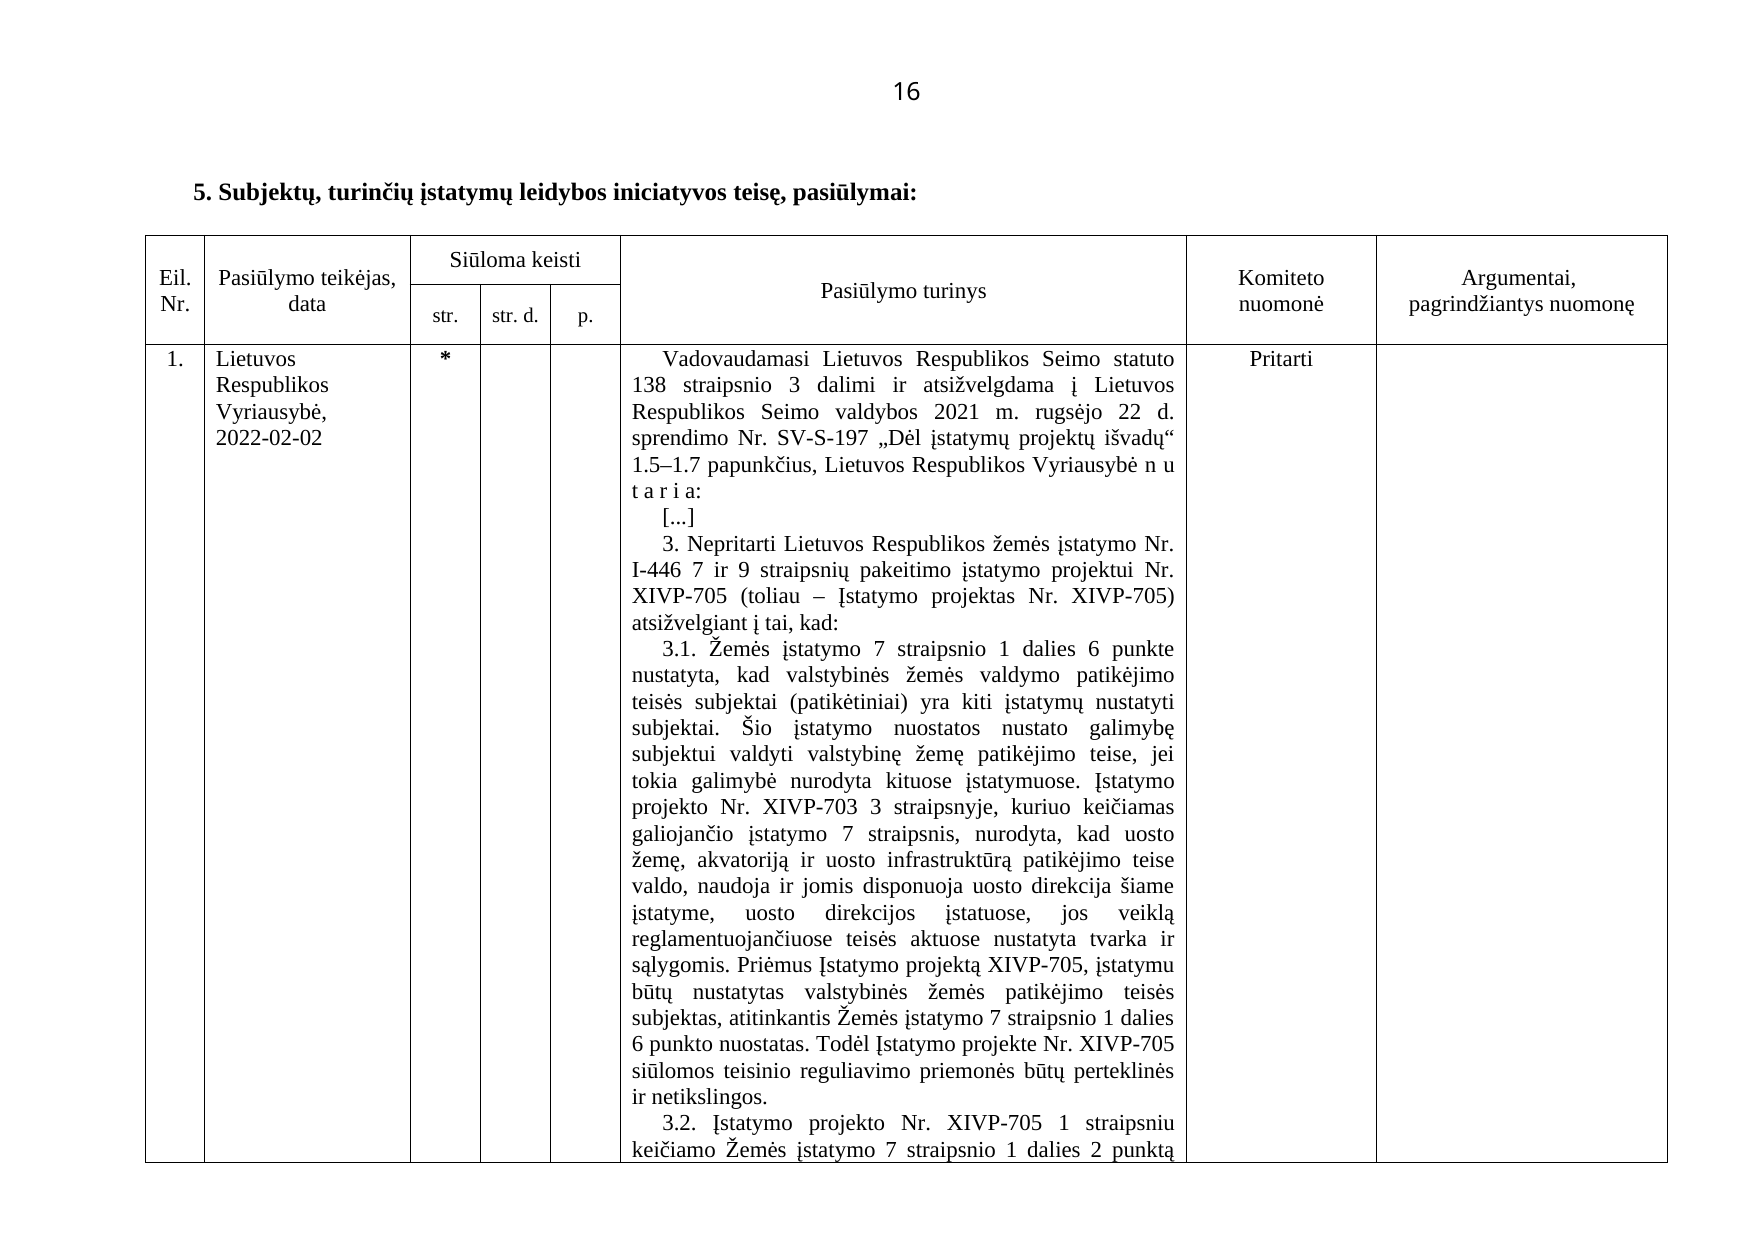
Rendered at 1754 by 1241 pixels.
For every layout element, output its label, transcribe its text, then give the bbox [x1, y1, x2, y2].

table_cell Lietuvos Respublikos Vyriausybė, 2022-02-02 [205, 345, 410, 1162]
table_header Pasiūlymo teikėjas, data [205, 236, 410, 344]
table_cell [1377, 345, 1667, 1162]
table_header Argumentai, pagrindžiantys nuomonę [1377, 236, 1667, 344]
table_cell [481, 345, 550, 1162]
table_cell str. d. [481, 285, 550, 344]
table_cell * [411, 345, 480, 1162]
table_cell Pritarti [1187, 345, 1376, 1162]
table_header Komiteto nuomonė [1187, 236, 1376, 344]
subtitle 5. Subjektų, turinčių įstatymų leidybos iniciatyvos teisę, pasiūlymai: [118, 177, 1695, 206]
table_header Eil. Nr. [146, 236, 204, 344]
table_cell Vadovaudamasi Lietuvos Respublikos Seimo statuto 138 straipsnio 3 dalimi ir atsižvelgdama į Lietuvos Respublikos Seimo valdybos 2021 m. rugsėjo 22 d. sprendimo Nr. SV-S-197 „Dėl įstatymų projektų išvadų“ 1.5–1.7 papunkčius, Lietuvos Respublikos Vyriausybė n u t a r i a: [...] 3. Nepritarti Lietuvos Respublikos žemės įstatymo Nr. I-446 7 ir 9 straipsnių pakeitimo įstatymo projektui Nr. XIVP-705 (toliau – Įstatymo projektas Nr. XIVP-705) atsižvelgiant į tai, kad: 3.1. Žemės įstatymo 7 straipsnio 1 dalies 6 punkte nustatyta, kad valstybinės žemės valdymo patikėjimo teisės subjektai (patikėtiniai) yra kiti įstatymų nustatyti subjektai. Šio įstatymo nuostatos nustato galimybę subjektui valdyti valstybinę žemę patikėjimo teise, jei tokia galimybė nurodyta kituose įstatymuose. Įstatymo projekto Nr. XIVP-703 3 straipsnyje, kuriuo keičiamas galiojančio įstatymo 7 straipsnis, nurodyta, kad uosto žemę, akvatoriją ir uosto infrastruktūrą patikėjimo teise valdo, naudoja ir jomis disponuoja uosto direkcija šiame įstatyme, uosto direkcijos įstatuose, jos veiklą reglamentuojančiuose teisės aktuose nustatyta tvarka ir sąlygomis. Priėmus Įstatymo projektą XIVP-705, įstatymu būtų nustatytas valstybinės žemės patikėjimo teisės subjektas, atitinkantis Žemės įstatymo 7 straipsnio 1 dalies 6 punkto nuostatas. Todėl Įstatymo projekte Nr. XIVP-705 siūlomos teisinio reguliavimo priemonės būtų perteklinės ir netikslingos. 3.2. Įstatymo projekto Nr. XIVP-705 1 straipsniu keičiamo Žemės įstatymo 7 straipsnio 1 dalies 2 punktą [621, 345, 1186, 1162]
table_cell str. [411, 285, 480, 344]
table_header Siūloma keisti [411, 236, 620, 284]
table_cell 1. [146, 345, 204, 1162]
table_cell p. [551, 285, 620, 344]
table_cell [551, 345, 620, 1162]
table_header Pasiūlymo turinys [621, 236, 1186, 344]
